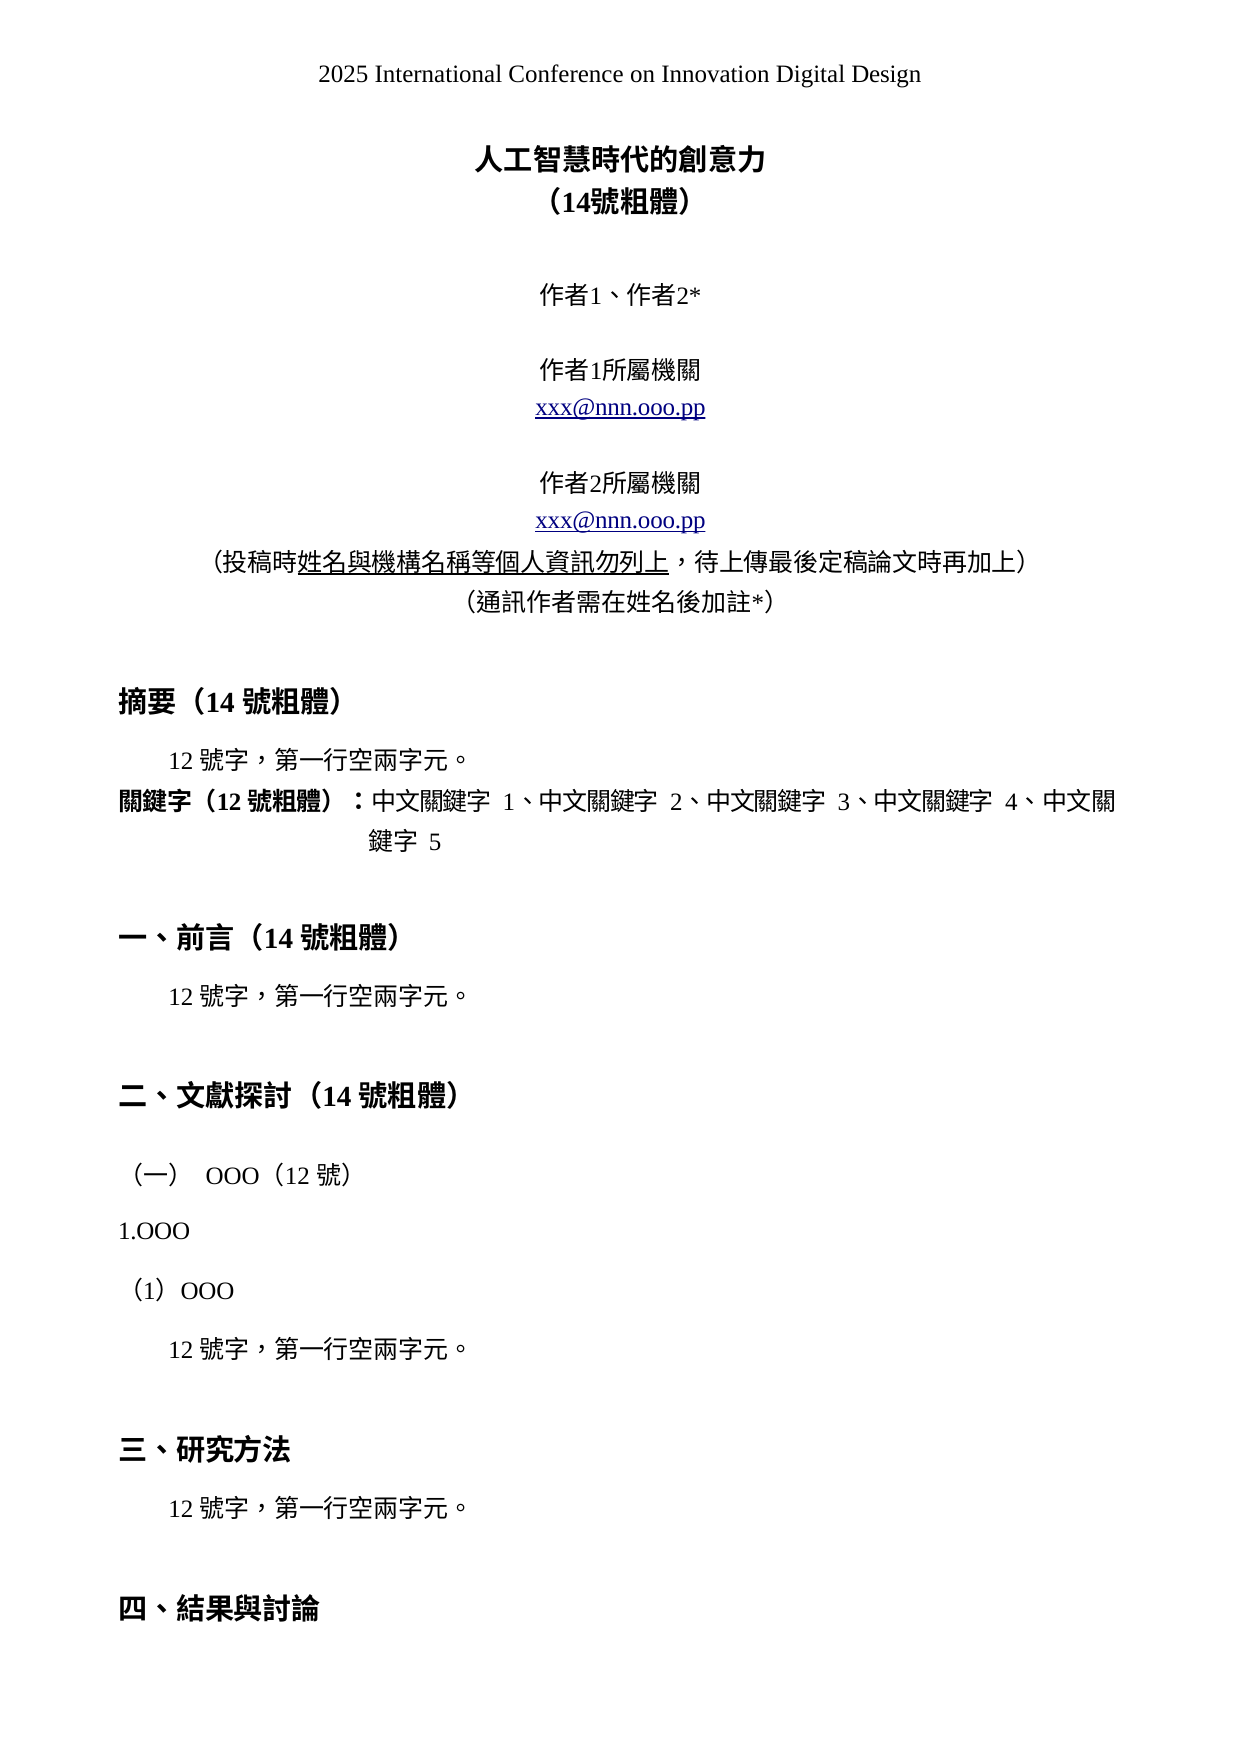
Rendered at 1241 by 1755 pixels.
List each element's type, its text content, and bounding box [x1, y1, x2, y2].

text 1.OOO [118, 1216, 1134, 1245]
text 12 號字，第一行空兩字元。 [168, 1489, 1134, 1525]
subtitle 摘要（14 號粗體） [118, 678, 1134, 721]
text 12 號字，第一行空兩字元。 [168, 1330, 1134, 1366]
text 關鍵字（12 號粗體）：中文關鍵字 1、中文關鍵字 2、中文關鍵字 3、中文關鍵字 4、中文關鍵字 5 [118, 781, 1123, 857]
text 作者2所屬機關 [112, 466, 1129, 500]
text xxx@nnn.ooo.pp [112, 506, 1129, 534]
subtitle （14號粗體） [112, 178, 1129, 221]
text 人工智慧時代的創意力 [106, 136, 1134, 178]
text 12 號字，第一行空兩字元。 [168, 977, 1134, 1013]
subtitle 四、結果與討論 [118, 1585, 1134, 1628]
text xxx@nnn.ooo.pp [112, 392, 1129, 421]
text （通訊作者需在姓名後加註*） [112, 583, 1129, 619]
subtitle 一、前言（14 號粗體） [118, 914, 1134, 957]
text （一） OOO（12 號） [118, 1155, 1134, 1191]
text （投稿時姓名與機構名稱等個人資訊勿列上，待上傳最後定稿論文時再加上） [112, 542, 1129, 579]
subtitle 三、研究方法 [118, 1427, 1134, 1469]
text 作者1、作者2*作者1所屬機關 [539, 237, 702, 387]
subtitle 二、文獻探討（14 號粗體） [118, 1072, 1134, 1115]
text （1）OOO [118, 1271, 1134, 1307]
text 12 號字，第一行空兩字元。 [168, 741, 1134, 777]
